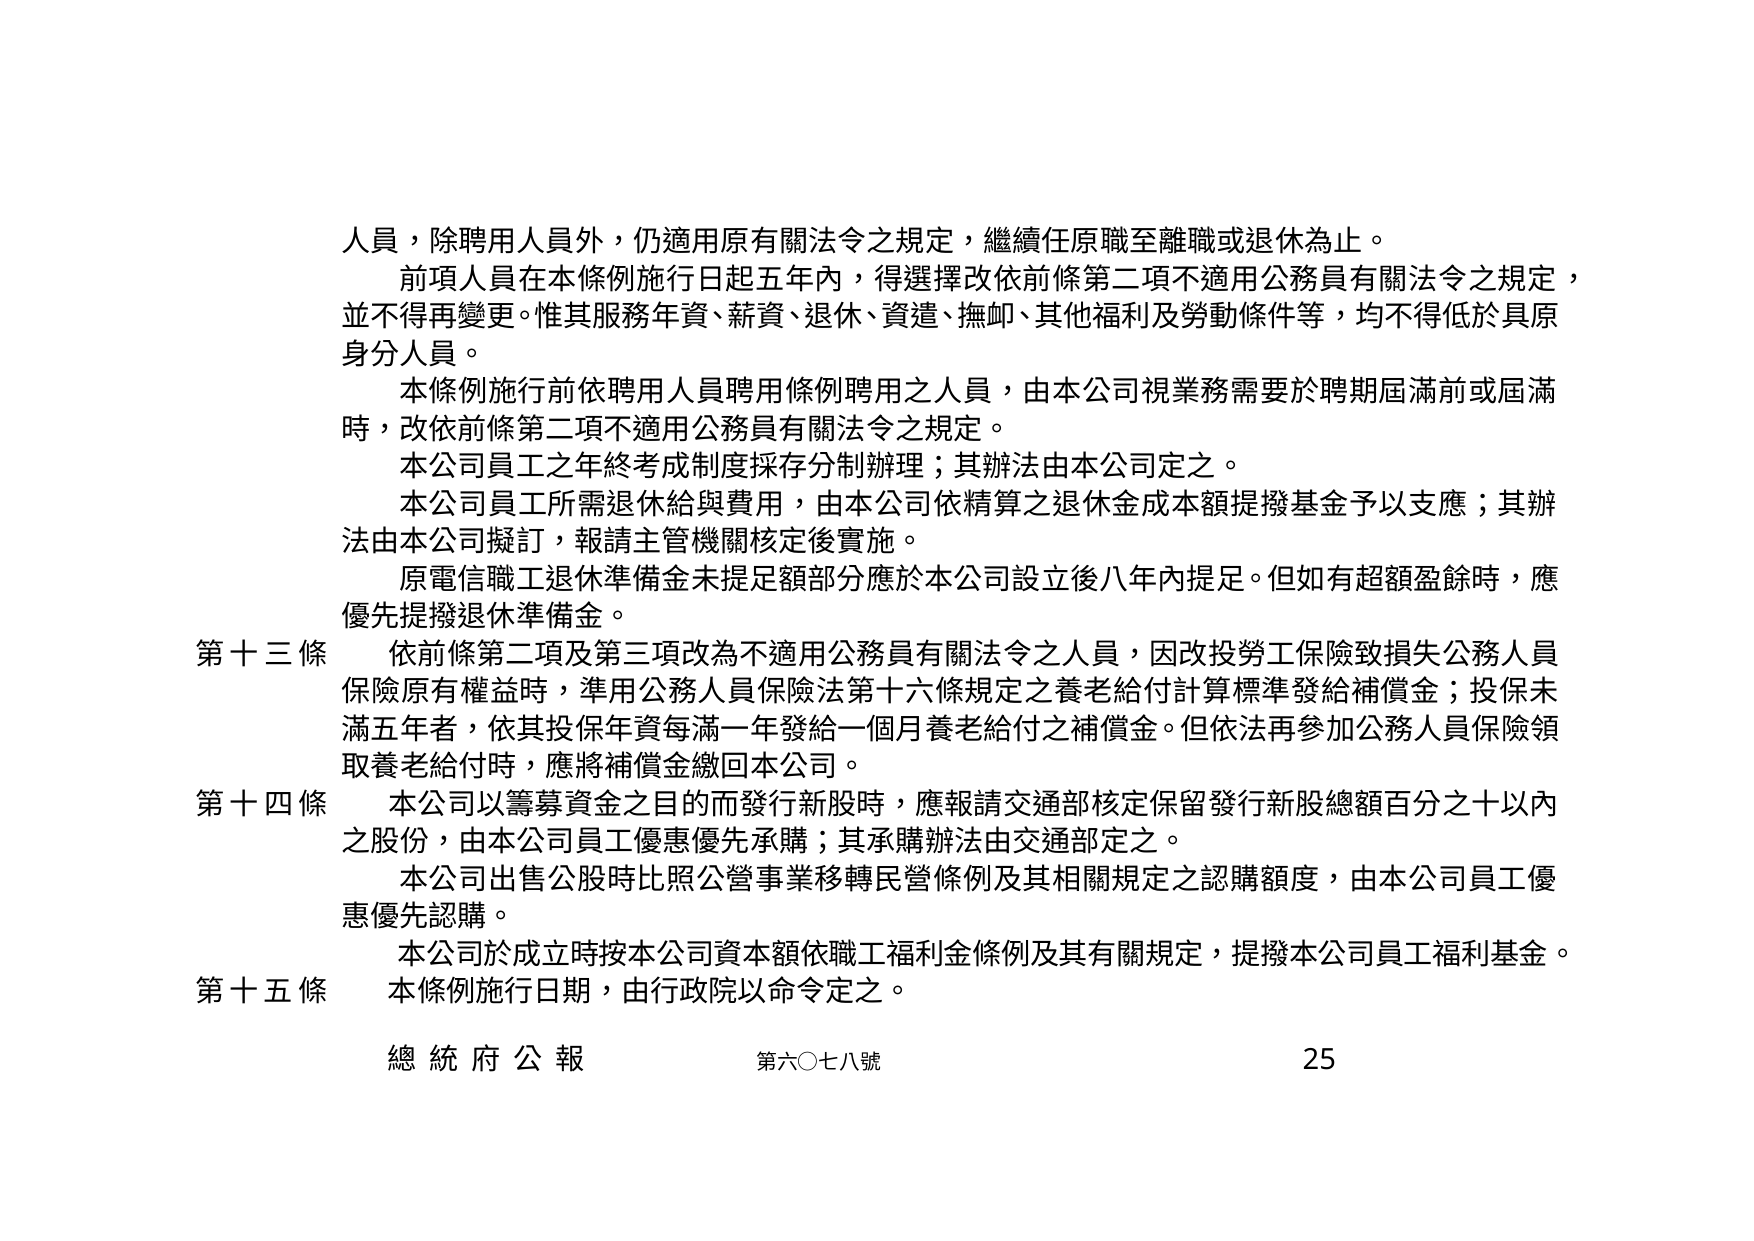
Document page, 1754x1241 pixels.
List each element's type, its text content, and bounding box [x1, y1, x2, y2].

text 原電信職工退休準備金未提足額部分應於本公司設立後八年內提足。但如有超額盈餘時，應優先提撥退休準備金。 [341, 559, 1559, 634]
text 本條例施行前依聘用人員聘用條例聘用之人員，由本公司視業務需要於聘期屆滿前或屆滿時，改依前條第二項不適用公務員有關法令之規定。 [341, 372, 1559, 447]
text 第十四條 本公司以籌募資金之目的而發行新股時，應報請交通部核定保留發行新股總額百分之十以內之股份，由本公司員工優惠優先承購；其承購辦法由交通部定之。 [195, 784, 1559, 859]
text 本公司出售公股時比照公營事業移轉民營條例及其相關規定之認購額度，由本公司員工優惠優先認購。 [341, 859, 1559, 934]
text 本公司員工所需退休給與費用，由本公司依精算之退休金成本額提撥基金予以支應；其辦法由本公司擬訂，報請主管機關核定後實施。 [341, 484, 1559, 559]
text 前項人員在本條例施行日起五年內，得選擇改依前條第二項不適用公務員有關法令之規定，並不得再變更。惟其服務年資、薪資、退休、資遣、撫卹、其他福利及勞動條件等，均不得低於具原身分人員。 [341, 259, 1559, 372]
text 本公司員工之年終考成制度採存分制辦理；其辦法由本公司定之。 [341, 447, 1559, 484]
text 本公司於成立時按本公司資本額依職工福利金條例及其有關規定，提撥本公司員工福利基金。 [341, 934, 1559, 972]
text 第十五條 本條例施行日期，由行政院以命令定之。 [195, 972, 1559, 1009]
text 人員，除聘用人員外，仍適用原有關法令之規定，繼續任原職至離職或退休為止。 [195, 222, 1559, 259]
text 第十三條 依前條第二項及第三項改為不適用公務員有關法令之人員，因改投勞工保險致損失公務人員保險原有權益時，準用公務人員保險法第十六條規定之養老給付計算標準發給補償金；投保未滿五年者，依其投保年資每滿一年發給一個月養老給付之補償金。但依法再參加公務人員保險領取養老給付時，應將補償金繳回本公司。 [195, 634, 1559, 784]
